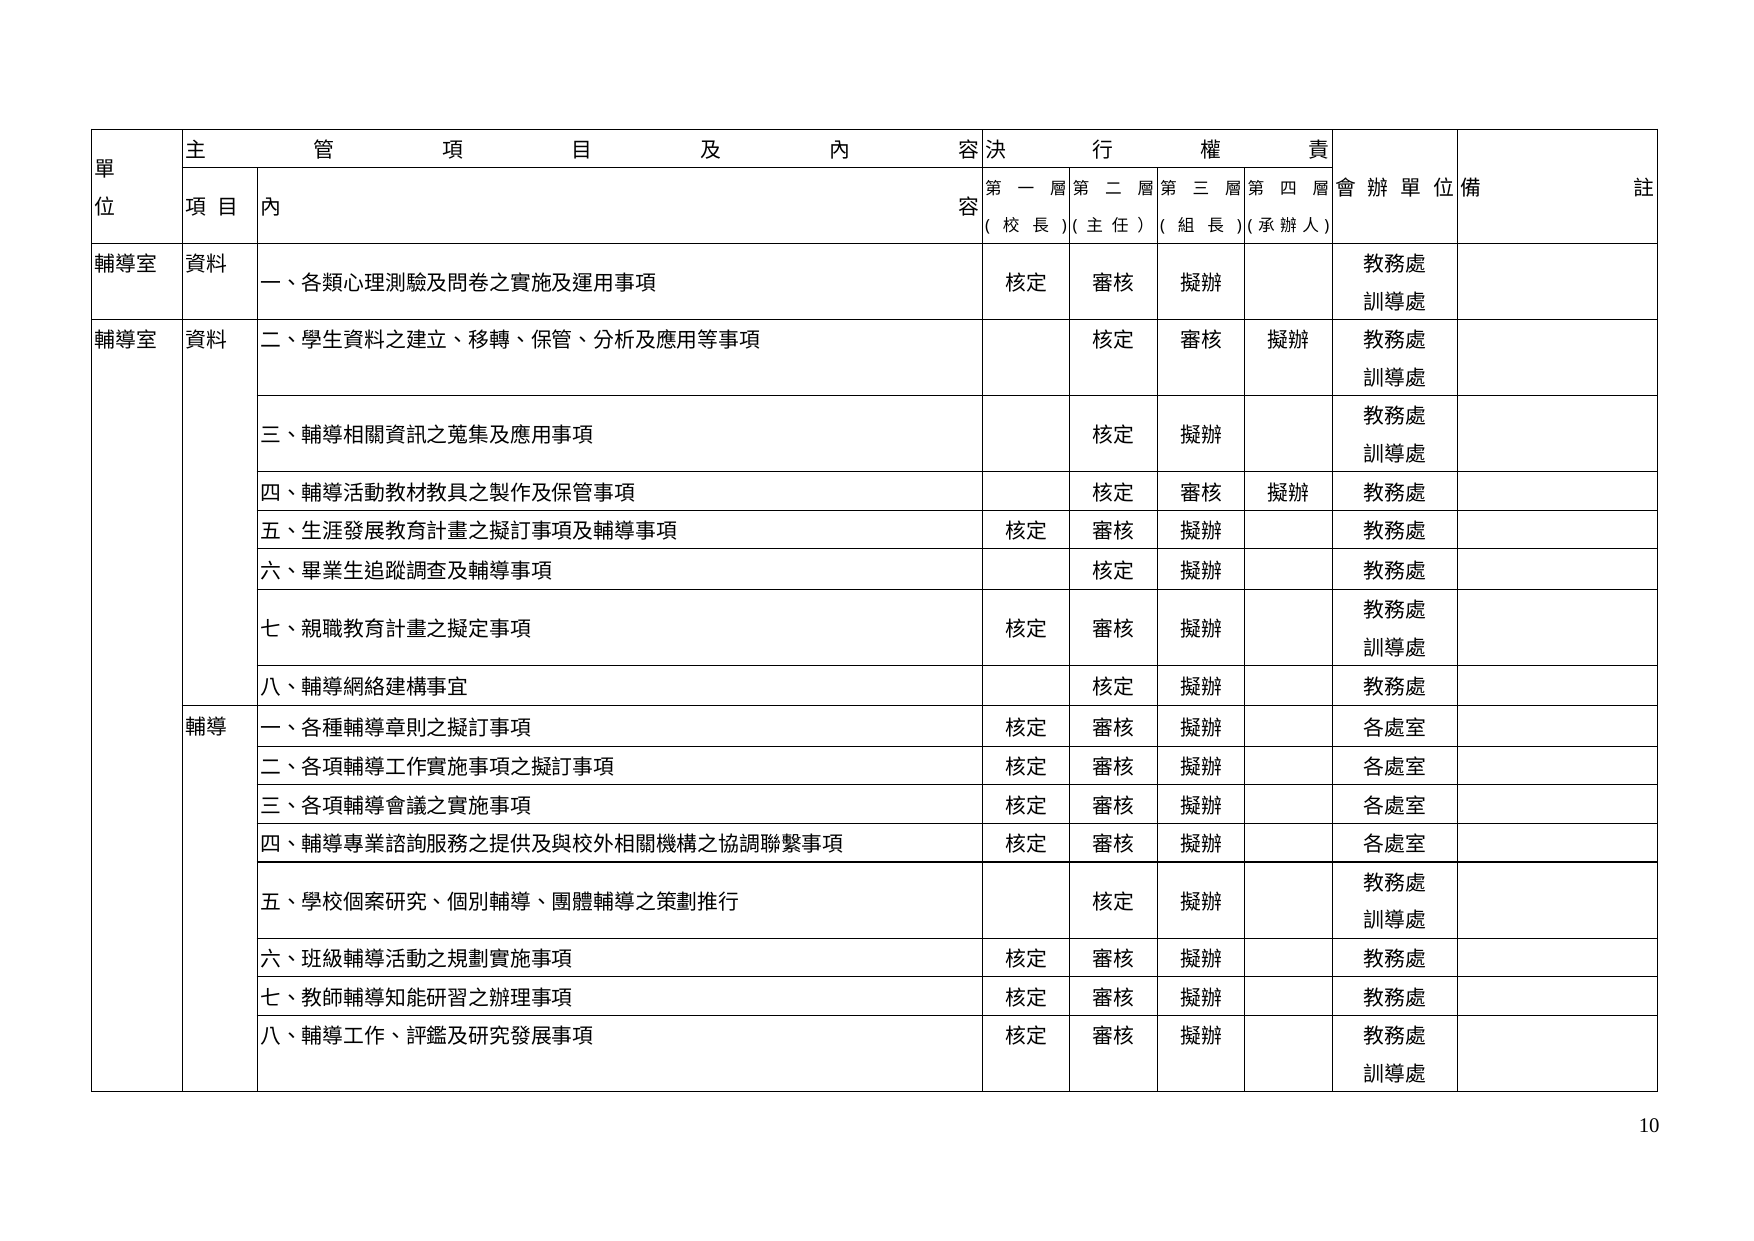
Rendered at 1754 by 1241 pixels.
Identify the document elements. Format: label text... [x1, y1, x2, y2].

table_cell 審核 [1070, 511, 1157, 548]
table_cell 擬辦 [1158, 396, 1244, 471]
table_cell 擬辦 [1158, 824, 1244, 861]
table_cell 輔導室 [92, 320, 182, 1091]
table_cell 五、學校個案研究、個別輔導、團體輔導之策劃推行 [258, 863, 982, 937]
table_cell [1245, 747, 1332, 784]
table_cell 擬辦 [1158, 939, 1244, 976]
table_cell 教務處 [1333, 977, 1457, 1014]
table_header 備註 [1458, 130, 1657, 243]
table_cell 擬辦 [1158, 747, 1244, 784]
table_cell [1458, 472, 1657, 510]
table_cell 擬辦 [1158, 863, 1244, 937]
table_cell 核定 [983, 244, 1069, 319]
table_cell 各處室 [1333, 747, 1457, 784]
table_cell [1458, 590, 1657, 665]
table_cell 第四層 (承辦人) [1245, 168, 1332, 243]
table_cell 核定 [983, 977, 1069, 1014]
table_cell [1458, 396, 1657, 471]
table_cell 擬辦 [1245, 472, 1332, 510]
table_cell 第二層 (主任） [1070, 168, 1157, 243]
table_cell 審核 [1158, 320, 1244, 395]
table_cell [1245, 1016, 1332, 1091]
table_cell 第一層 (校長) [983, 168, 1069, 243]
table_cell 八、輔導工作、評鑑及研究發展事項 [258, 1016, 982, 1091]
table_cell 核定 [983, 939, 1069, 976]
table_cell [1458, 706, 1657, 746]
table_cell 一、各種輔導章則之擬訂事項 [258, 706, 982, 746]
table_cell 核定 [1070, 863, 1157, 937]
table_cell 核定 [983, 824, 1069, 861]
table_cell 擬辦 [1158, 511, 1244, 548]
table_cell 擬辦 [1158, 549, 1244, 589]
table_cell 各處室 [1333, 785, 1457, 823]
table_cell 核定 [1070, 549, 1157, 589]
table_cell [1458, 977, 1657, 1014]
table_cell [983, 472, 1069, 510]
table_cell 審核 [1070, 1016, 1157, 1091]
table_cell 教務處 訓導處 [1333, 1016, 1457, 1091]
table_cell 資料 [183, 244, 257, 319]
table_cell 二、學生資料之建立、移轉、保管、分析及應用等事項 [258, 320, 982, 395]
table_cell 四、輔導專業諮詢服務之提供及與校外相關機構之協調聯繫事項 [258, 824, 982, 861]
table_cell 擬辦 [1245, 320, 1332, 395]
table_cell 教務處 訓導處 [1333, 863, 1457, 937]
table_cell [1458, 824, 1657, 861]
table_cell [1458, 939, 1657, 976]
table_cell 五、生涯發展教育計畫之擬訂事項及輔導事項 [258, 511, 982, 548]
table_cell 八、輔導網絡建構事宜 [258, 666, 982, 705]
table_cell 核定 [983, 785, 1069, 823]
table_cell [1458, 1016, 1657, 1091]
table_header 會辦單位 [1333, 130, 1457, 243]
table_cell [1245, 824, 1332, 861]
table_cell 六、畢業生追蹤調查及輔導事項 [258, 549, 982, 589]
table_cell [1245, 863, 1332, 937]
table_cell [1245, 396, 1332, 471]
table_cell 擬辦 [1158, 590, 1244, 665]
table_cell [1458, 244, 1657, 319]
table_cell [1245, 785, 1332, 823]
table_cell [1245, 977, 1332, 1014]
table_cell 擬辦 [1158, 977, 1244, 1014]
table_header 決行權責 [983, 130, 1332, 167]
table_cell 審核 [1070, 590, 1157, 665]
table_cell [1245, 244, 1332, 319]
table_cell [983, 863, 1069, 937]
table_cell 核定 [1070, 320, 1157, 395]
table_cell [1458, 747, 1657, 784]
table_cell 審核 [1070, 977, 1157, 1014]
table_cell 擬辦 [1158, 1016, 1244, 1091]
table_cell [1245, 706, 1332, 746]
table_header 單 位 [92, 130, 182, 243]
table_cell [1458, 511, 1657, 548]
table_cell 核定 [983, 511, 1069, 548]
table_cell 審核 [1070, 747, 1157, 784]
table_cell 三、輔導相關資訊之蒐集及應用事項 [258, 396, 982, 471]
table_cell 審核 [1070, 824, 1157, 861]
table_cell [983, 320, 1069, 395]
table_cell [983, 666, 1069, 705]
table_cell 七、教師輔導知能研習之辦理事項 [258, 977, 982, 1014]
table_header 主管項目及內容 [183, 130, 982, 167]
table_cell 教務處 訓導處 [1333, 244, 1457, 319]
table_cell 各處室 [1333, 706, 1457, 746]
table_cell 核定 [983, 1016, 1069, 1091]
table_cell 擬辦 [1158, 666, 1244, 705]
table_cell 核定 [1070, 396, 1157, 471]
table_cell 審核 [1158, 472, 1244, 510]
table_cell [1458, 549, 1657, 589]
table_cell [1458, 666, 1657, 705]
table_cell 教務處 [1333, 549, 1457, 589]
table_cell [1245, 590, 1332, 665]
table_cell 各處室 [1333, 824, 1457, 861]
table_cell 核定 [983, 706, 1069, 746]
table_cell 項目 [183, 168, 257, 243]
table_cell [1245, 549, 1332, 589]
table_cell 資料 [183, 320, 257, 705]
table_cell 輔導室 [92, 244, 182, 319]
table_cell 核定 [1070, 472, 1157, 510]
table_cell [983, 549, 1069, 589]
table_cell 第三層 (組長) [1158, 168, 1244, 243]
table_cell 教務處 訓導處 [1333, 396, 1457, 471]
table_cell [1458, 863, 1657, 937]
table_cell 核定 [1070, 666, 1157, 705]
table_cell 教務處 訓導處 [1333, 590, 1457, 665]
table_cell 內容 [258, 168, 982, 243]
table_cell 審核 [1070, 706, 1157, 746]
table_cell 擬辦 [1158, 785, 1244, 823]
table_cell [1458, 785, 1657, 823]
table_cell [983, 396, 1069, 471]
table_cell 教務處 [1333, 511, 1457, 548]
table_cell 審核 [1070, 244, 1157, 319]
table_cell [1245, 666, 1332, 705]
table_cell 輔導 [183, 706, 257, 1091]
table_cell 核定 [983, 747, 1069, 784]
table_cell 審核 [1070, 939, 1157, 976]
table_cell 擬辦 [1158, 706, 1244, 746]
table_cell 六、班級輔導活動之規劃實施事項 [258, 939, 982, 976]
table_cell 審核 [1070, 785, 1157, 823]
table_cell 教務處 [1333, 939, 1457, 976]
table_cell 三、各項輔導會議之實施事項 [258, 785, 982, 823]
table_cell 教務處 [1333, 472, 1457, 510]
table_cell [1245, 511, 1332, 548]
table_cell 教務處 [1333, 666, 1457, 705]
table_cell 四、輔導活動教材教具之製作及保管事項 [258, 472, 982, 510]
table_cell 擬辦 [1158, 244, 1244, 319]
table_cell 二、各項輔導工作實施事項之擬訂事項 [258, 747, 982, 784]
table_cell 教務處 訓導處 [1333, 320, 1457, 395]
table_cell 七、親職教育計畫之擬定事項 [258, 590, 982, 665]
table_cell 一、各類心理測驗及問卷之實施及運用事項 [258, 244, 982, 319]
table_cell [1245, 939, 1332, 976]
table_cell [1458, 320, 1657, 395]
table_cell 核定 [983, 590, 1069, 665]
